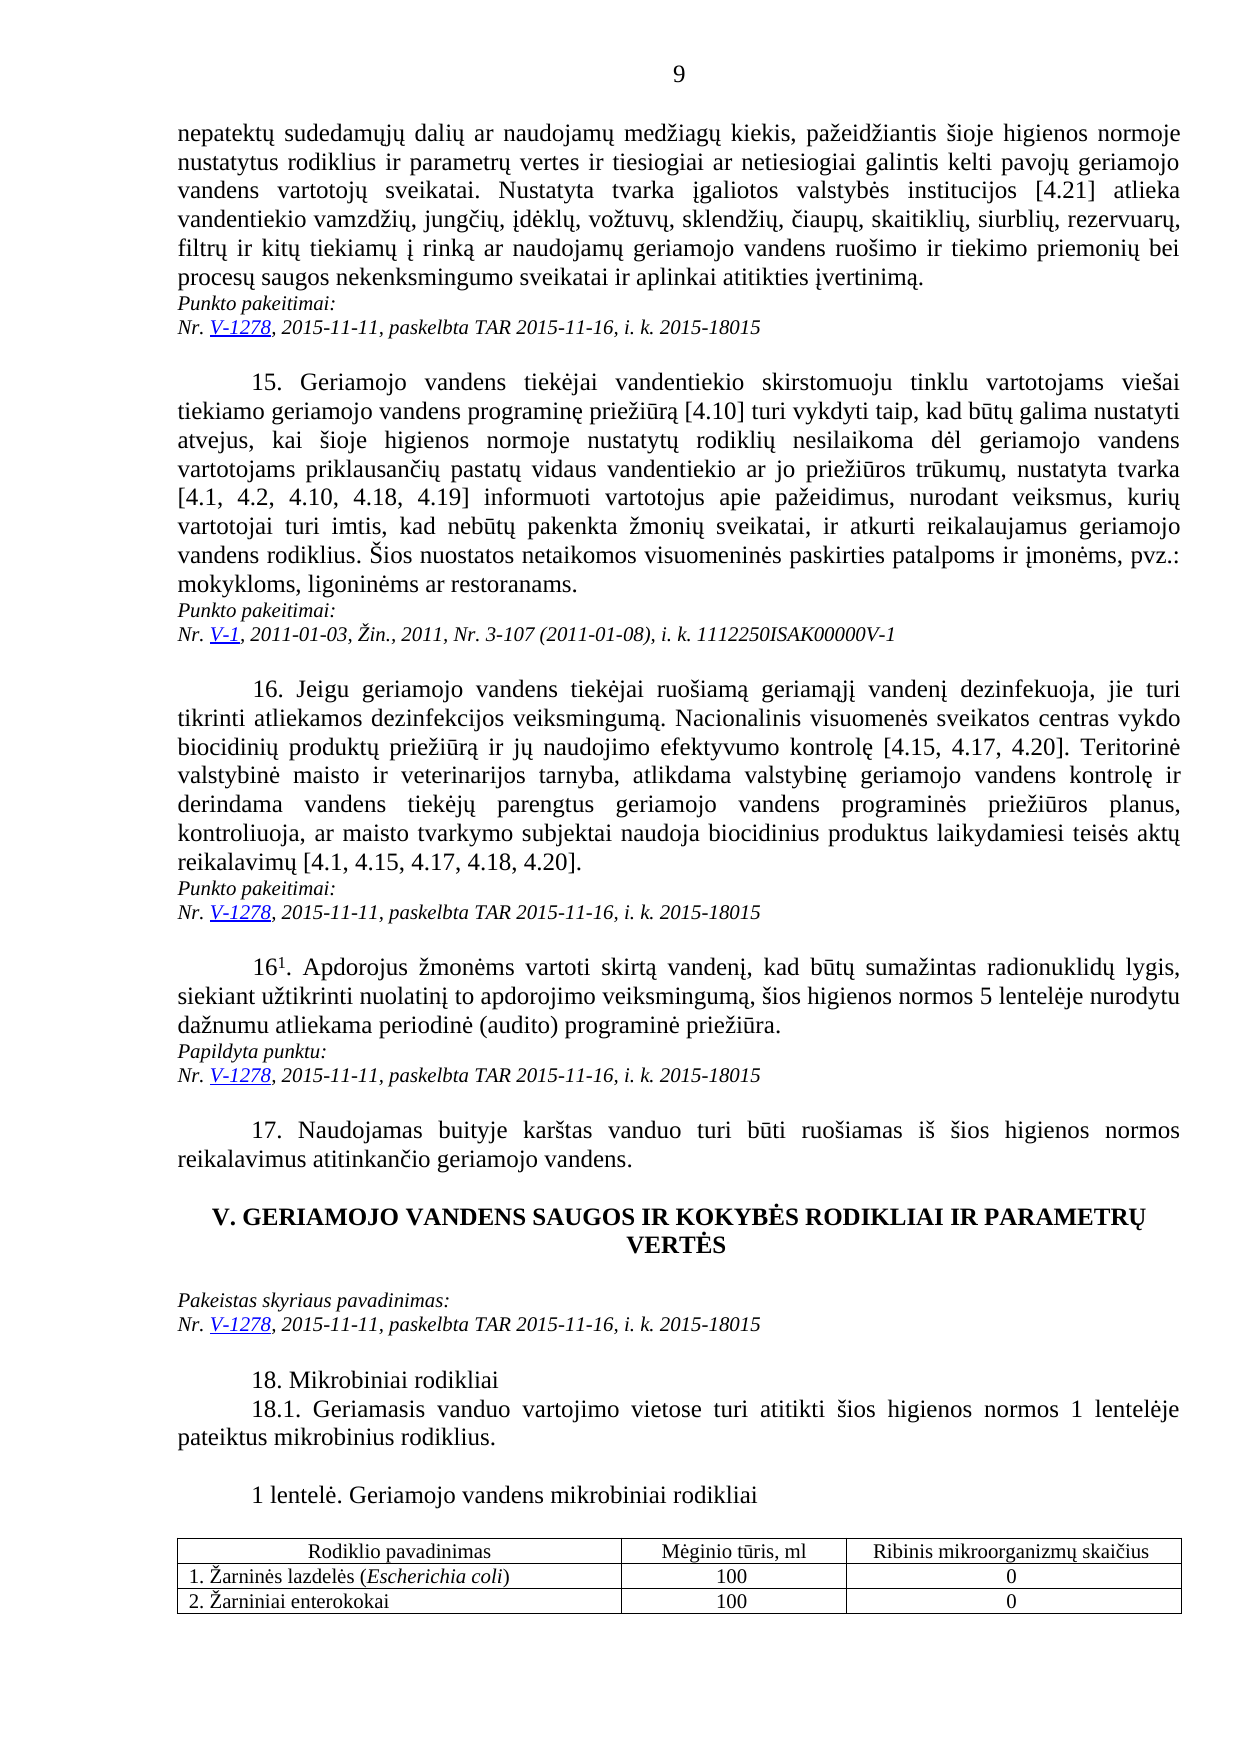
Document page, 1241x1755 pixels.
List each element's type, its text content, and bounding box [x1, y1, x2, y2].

text Punkto pakeitimai: [177, 597, 1181, 622]
text Nr. V-1278, 2015-11-11, paskelbta TAR 2015-11-16, i. k. 2015-18015 [177, 315, 1181, 339]
text 15. Geriamojo vandens tiekėjai vandentiekio skirstomuoju tinklu vartotojams viešai tiekiamo geriamojo vandens programinę priežiūrą [4.10] turi vykdyti taip, kad būtų galima nustatyti atvejus, kai šioje higienos normoje nustatytų rodiklių nesilaikoma dėl geriamojo vandens vartotojams priklausančių pastatų vidaus vandentiekio ar jo priežiūros trūkumų, nustatyta tvarka [4.1, 4.2, 4.10, 4.18, 4.19] informuoti vartotojus apie pažeidimus, nurodant veiksmus, kurių vartotojai turi imtis, kad nebūtų pakenkta žmonių sveikatai, ir atkurti reikalaujamus geriamojo vandens rodiklius. Šios nuostatos netaikomos visuomeninės paskirties patalpoms ir įmonėms, pvz.: mokykloms, ligoninėms ar restoranams. [177, 367, 1181, 597]
text 16. Jeigu geriamojo vandens tiekėjai ruošiamą geriamąjį vandenį dezinfekuoja, jie turi tikrinti atliekamos dezinfekcijos veiksmingumą. Nacionalinis visuomenės sveikatos centras vykdo biocidinių produktų priežiūrą ir jų naudojimo efektyvumo kontrolę [4.15, 4.17, 4.20]. Teritorinė valstybinė maisto ir veterinarijos tarnyba, atlikdama valstybinę geriamojo vandens kontrolę ir derindama vandens tiekėjų parengtus geriamojo vandens programinės priežiūros planus, kontroliuoja, ar maisto tvarkymo subjektai naudoja biocidinius produktus laikydamiesi teisės aktų reikalavimų [4.1, 4.15, 4.17, 4.18, 4.20]. [177, 674, 1181, 876]
text Nr. V-1278, 2015-11-11, paskelbta TAR 2015-11-16, i. k. 2015-18015 [177, 1312, 1181, 1336]
table_cell 100 [622, 1564, 846, 1588]
table_header Mėginio tūris, ml [622, 1539, 846, 1563]
text 17. Naudojamas buityje karštas vanduo turi būti ruošiamas iš šios higienos normos reikalavimus atitinkančio geriamojo vandens. [177, 1116, 1181, 1173]
text Punkto pakeitimai: [177, 291, 1181, 315]
table_header Ribinis mikroorganizmų skaičius [847, 1539, 1181, 1563]
text 1 lentelė. Geriamojo vandens mikrobiniai rodikliai [177, 1480, 1181, 1509]
text 18. Mikrobiniai rodikliai [177, 1365, 1181, 1394]
table_cell 2. Žarniniai enterokokai [178, 1589, 621, 1613]
table_cell 0 [847, 1589, 1181, 1613]
text V. GERIAMOJO VANDENS SAUGOS IR KOKYBĖS RODIKLIAI IR PARAMETRŲ VERTĖS [177, 1202, 1181, 1259]
text Pakeistas skyriaus pavadinimas: [177, 1288, 1181, 1312]
text Nr. V-1278, 2015-11-11, paskelbta TAR 2015-11-16, i. k. 2015-18015 [177, 900, 1181, 924]
text Papildyta punktu: [177, 1039, 1181, 1063]
text Punkto pakeitimai: [177, 876, 1181, 900]
table_cell 0 [847, 1564, 1181, 1588]
table_header Rodiklio pavadinimas [178, 1539, 621, 1563]
text nepatektų sudedamųjų dalių ar naudojamų medžiagų kiekis, pažeidžiantis šioje higienos normoje nustatytus rodiklius ir parametrų vertes ir tiesiogiai ar netiesiogiai galintis kelti pavojų geriamojo vandens vartotojų sveikatai. Nustatyta tvarka įgaliotos valstybės institucijos [4.21] atlieka vandentiekio vamzdžių, jungčių, įdėklų, vožtuvų, sklendžių, čiaupų, skaitiklių, siurblių, rezervuarų, filtrų ir kitų tiekiamų į rinką ar naudojamų geriamojo vandens ruošimo ir tiekimo priemonių bei procesų saugos nekenksmingumo sveikatai ir aplinkai atitikties įvertinimą. [177, 118, 1181, 291]
text Nr. V-1, 2011-01-03, Žin., 2011, Nr. 3-107 (2011-01-08), i. k. 1112250ISAK00000V-1 [177, 622, 1181, 646]
text Nr. V-1278, 2015-11-11, paskelbta TAR 2015-11-16, i. k. 2015-18015 [177, 1063, 1181, 1087]
table_cell 1. Žarninės lazdelės (Escherichia coli) [178, 1564, 621, 1588]
text 18.1. Geriamasis vanduo vartojimo vietose turi atitikti šios higienos normos 1 lentelėje pateiktus mikrobinius rodiklius. [177, 1394, 1181, 1451]
table_cell 100 [622, 1589, 846, 1613]
text 161. Apdorojus žmonėms vartoti skirtą vandenį, kad būtų sumažintas radionuklidų lygis, siekiant užtikrinti nuolatinį to apdorojimo veiksmingumą, šios higienos normos 5 lentelėje nurodytu dažnumu atliekama periodinė (audito) programinė priežiūra. [177, 952, 1181, 1039]
